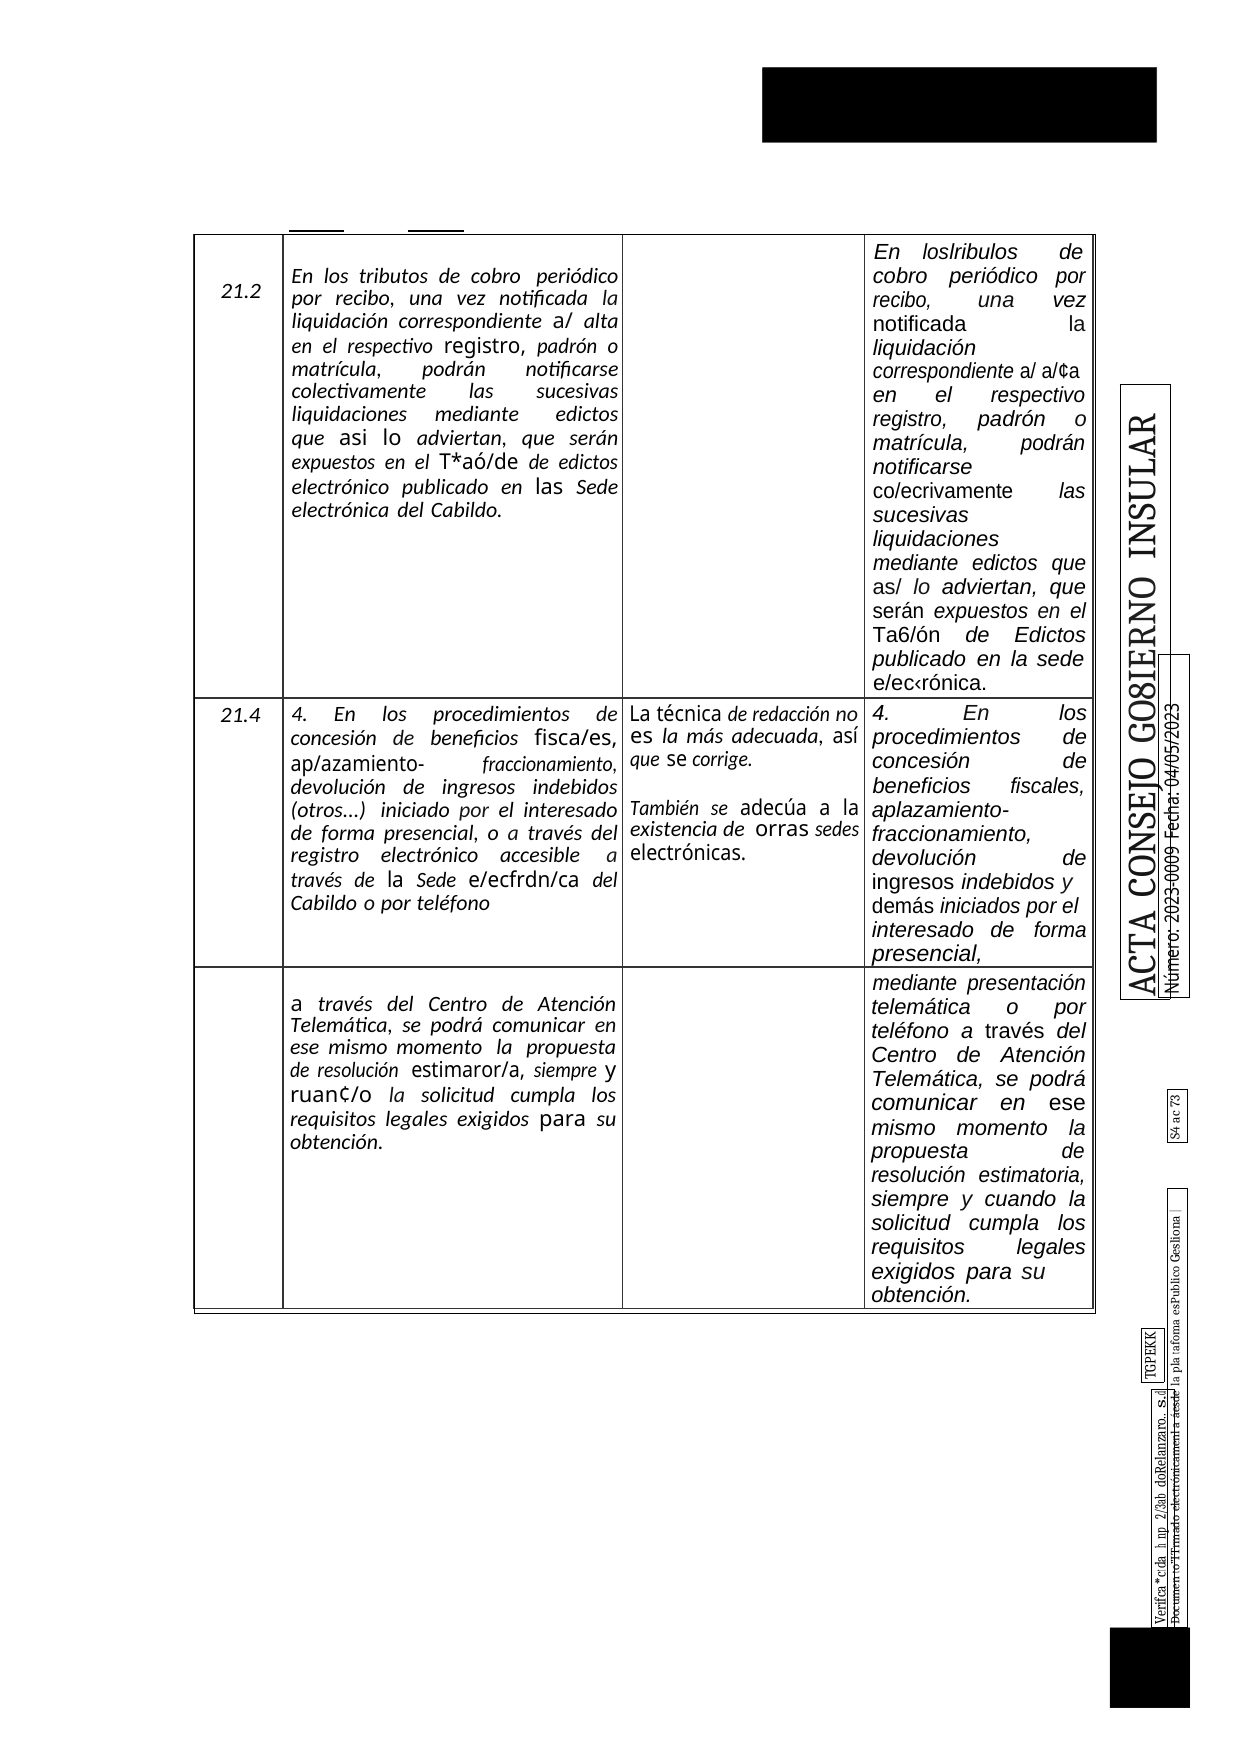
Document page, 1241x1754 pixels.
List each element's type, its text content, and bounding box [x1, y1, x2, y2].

table_cell [623, 968, 864, 1307]
table_header 21.2 [195, 235, 282, 697]
table_header En los lribulos de cobro periódico por recibo, una vez notificada la liquidación correspondiente a/ a/¢a en el respectivo registro, padrón o matrícula, podrán notificarse co/ecrivamente las sucesivas liquidaciones mediante edictos que as/ lo adviertan, que serán expuestos en el Ta6/ón de Edictos publicado en la sede e/ec‹rónica. [865, 235, 1092, 697]
table_cell 4. En los procedimientos de concesión de beneficios fiscales, aplazamiento- fraccionamiento, devolución de ingresos indebidos y demás iniciados por el interesado de forma presencial, [865, 699, 1092, 966]
text ACTA CONSEJO GO8IERNO INSULAR [1121, 386, 1165, 999]
table_cell a través del Centro de Atención Telemática, se podrá comunicar en ese mismo momento la propuesta de resolución estimaror/a, siempre y ruan¢/o la solicitud cumpla los requisitos legales exigidos para su obtención. [284, 968, 622, 1307]
text Documen t o”ITrmado electrónicamenl a áesde la pla t afoma esPublico Gesliona | [1168, 1190, 1183, 1627]
table_header [623, 235, 864, 697]
table_cell La técnica de redacción no es la más adecuada, así que se corrige. También se adecúa a la existencia de orras sedes electrónicas. [623, 699, 864, 966]
table_header En los tributos de cobro periódico por recibo, una vez notificada la liquidación correspondiente a/ alta en el respectivo registro, padrón o matrícula, podrán notificarse colectivamente las sucesivas liquidaciones mediante edictos que asi lo adviertan, que serán expuestos en el T*aó/de de edictos electrónico publicado en las Sede electrónica del Cabildo. [284, 235, 622, 697]
text Verifca*ctda h np 2/3ab doRelanzaro.. s.d [1152, 1391, 1167, 1627]
text Número: 2023-0009 Fecha: 04/05/2023 [1159, 656, 1184, 997]
table_cell [195, 968, 282, 1307]
text TGPEKK [1142, 1330, 1159, 1382]
table_cell 21.4 [195, 699, 282, 966]
picture [761, 66, 1158, 143]
table_cell 4. En los procedimientos de concesión de beneficios fisca/es, ap/azamiento- fraccionamiento, devolución de ingresos indebidos (otros...) iniciado por el interesado de forma presencial, o a través del registro electrónico accesible a través de la Sede e/ecfrdn/ca del Cabildo o por teléfono [284, 699, 622, 966]
table_cell mediante presentación telemática o por teléfono a través del Centro de Atención Telemática, se podrá comunicar en ese mismo momento la propuesta de resolución estimatoria, siempre y cuando la solicitud cumpla los requisitos legales exigidos para su obtención. [865, 968, 1092, 1307]
picture [1109, 1627, 1191, 1708]
text S4 ac 73 [1168, 1091, 1183, 1142]
